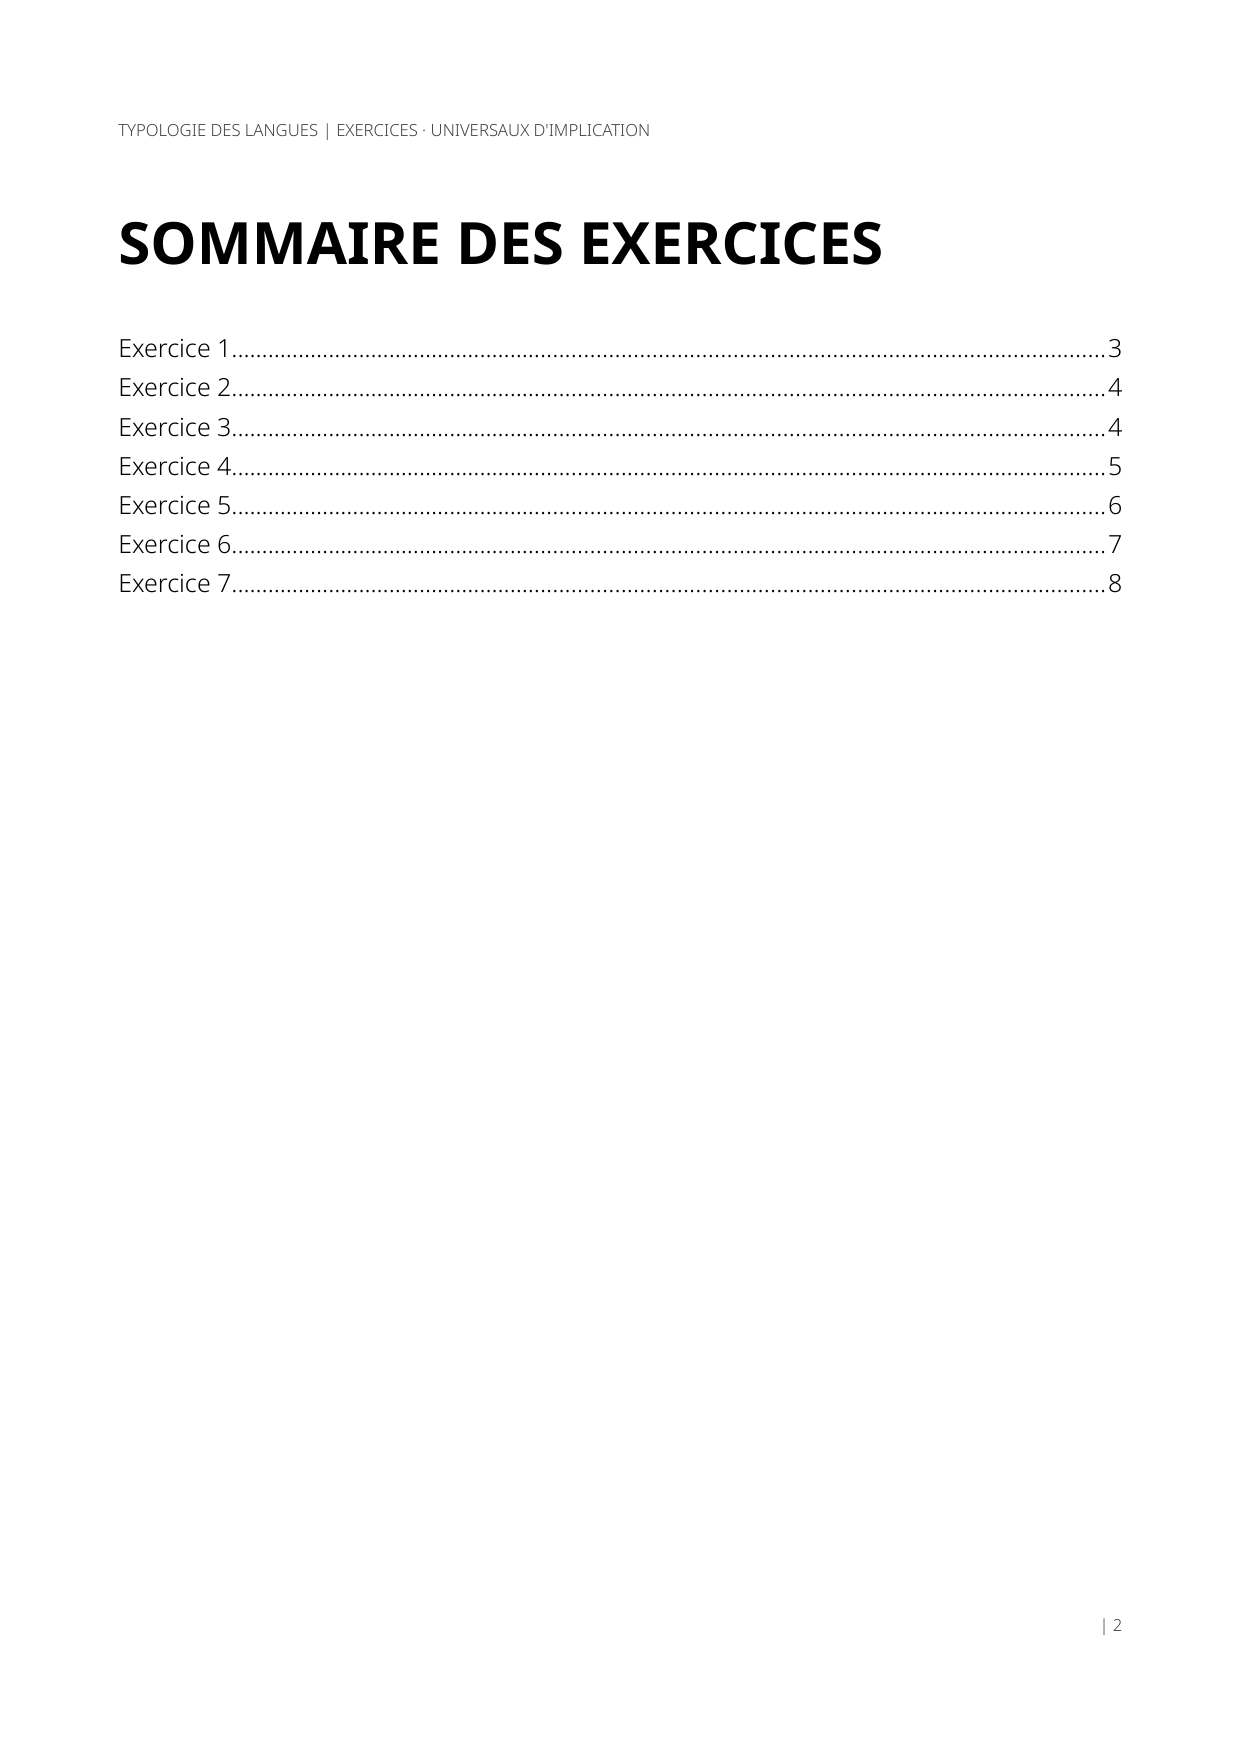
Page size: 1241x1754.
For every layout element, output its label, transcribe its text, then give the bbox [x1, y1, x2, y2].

text Exercice 2 4 [118, 370, 1122, 404]
text Exercice 4 5 [118, 448, 1122, 482]
text Exercice 7 8 [118, 566, 1122, 600]
text Exercice 1 3 [118, 331, 1122, 365]
text Exercice 3 4 [118, 409, 1122, 443]
text Exercice 5 6 [118, 488, 1122, 522]
text Exercice 6 7 [118, 527, 1122, 561]
subtitle Sommaire des exercices [118, 202, 1122, 281]
